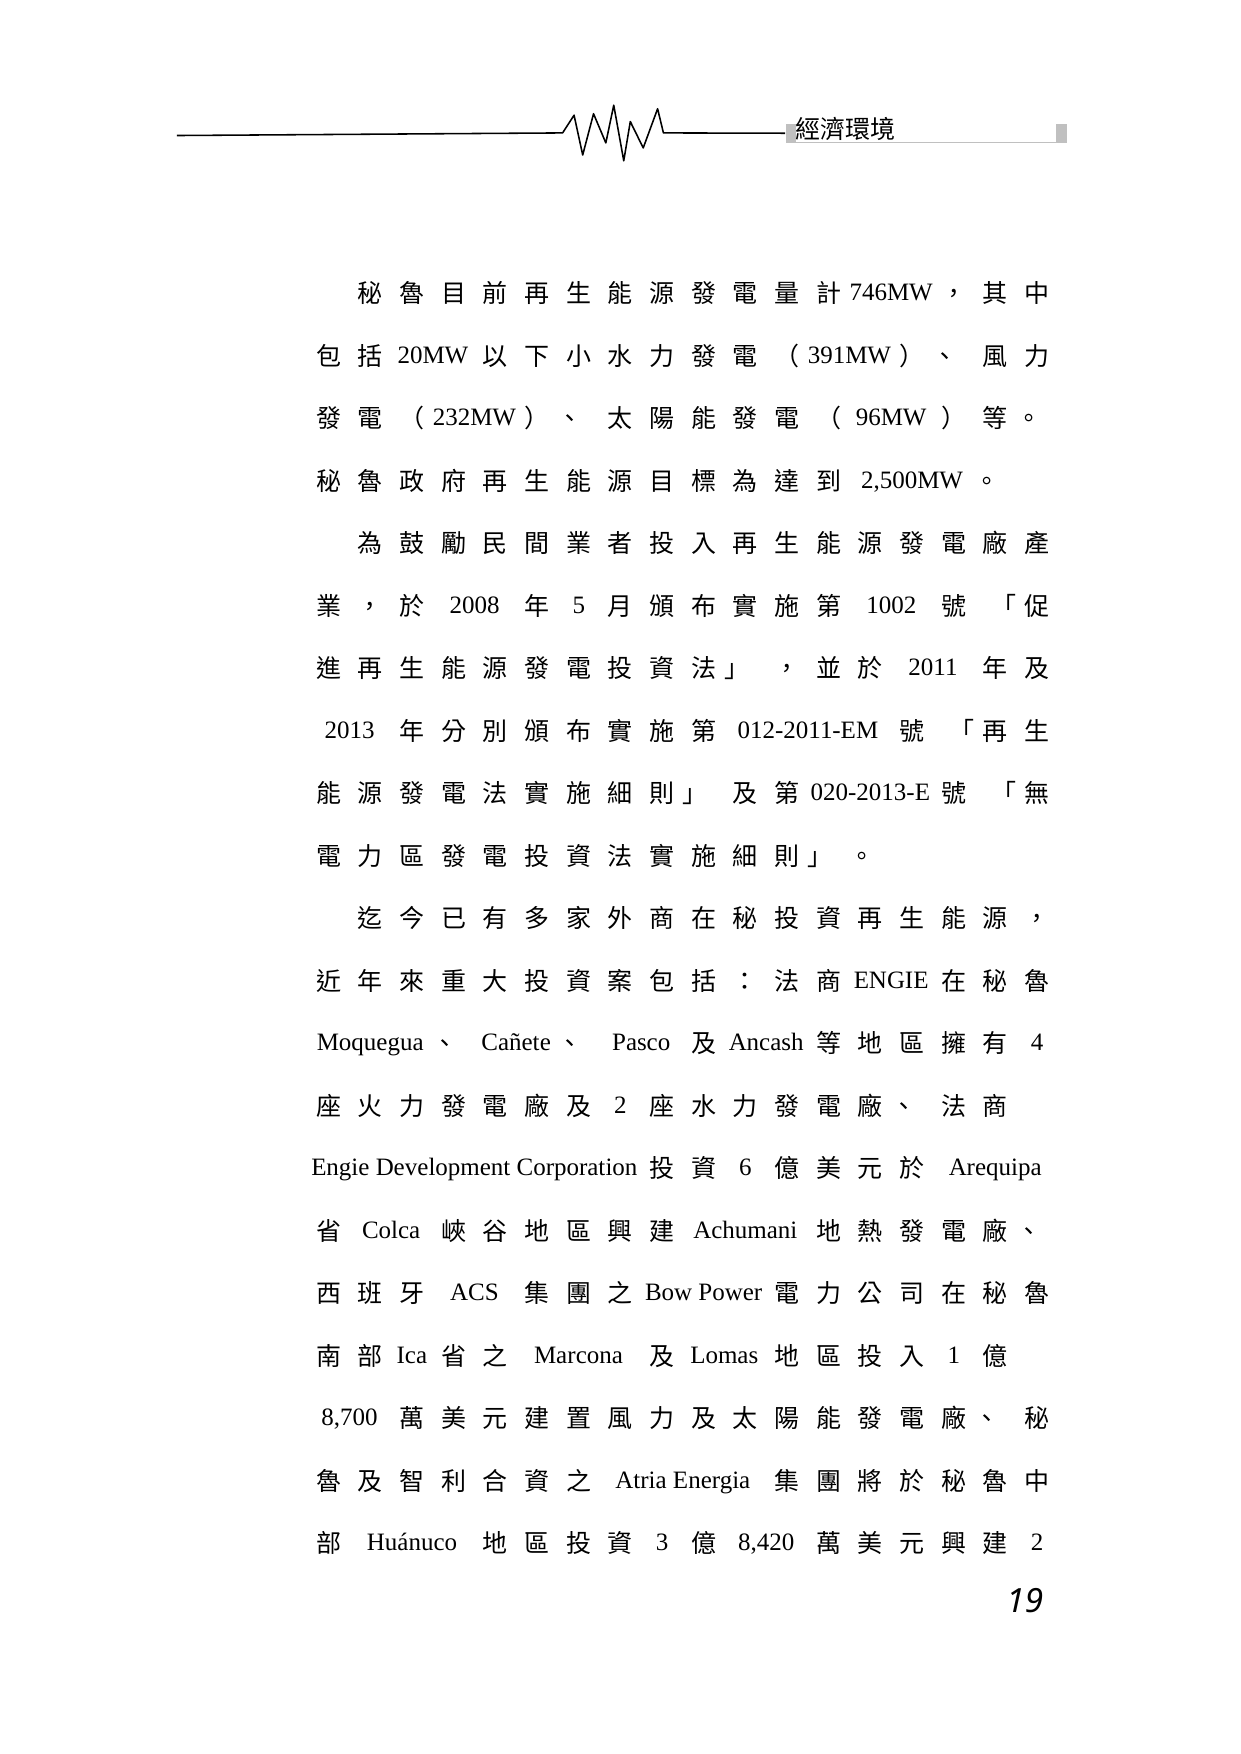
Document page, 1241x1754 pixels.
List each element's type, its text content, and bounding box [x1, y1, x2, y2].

text 秘魯目前再生能源發電量計746MW，其中包括20MW以下小水力發電（391MW）、風力發電（232MW）、太陽能發電（96MW）等。秘魯政府再生能源目標為達到2,500MW。 [281, 250, 1058, 500]
text 為鼓勵民間業者投入再生能源發電廠產業，於2008年5月頒布實施第1002號「促進再生能源發電投資法」，並於2011年及2013年分別頒布實施第012-2011-EM號「再生能源發電法實施細則」及第020-2013-E號「無電力區發電投資法實施細則」。 [281, 500, 1058, 875]
text 迄今已有多家外商在秘投資再生能源，近年來重大投資案包括：法商ENGIE在秘魯Moquegua、Cañete、Pasco及Ancash等地區擁有4座火力發電廠及2座水力發電廠、法商Engie Development Corporation投資6億美元於Arequipa省Colca峽谷地區興建Achumani地熱發電廠、西班牙ACS集團之Bow Power電力公司在秘魯南部Ica省之Marcona及Lomas地區投入1億8,700萬美元建置風力及太陽能發電廠、秘魯及智利合資之Atria Energia集團將於秘魯中部Huánuco地區投資3億8,420萬美元興建2 [281, 875, 1058, 1563]
